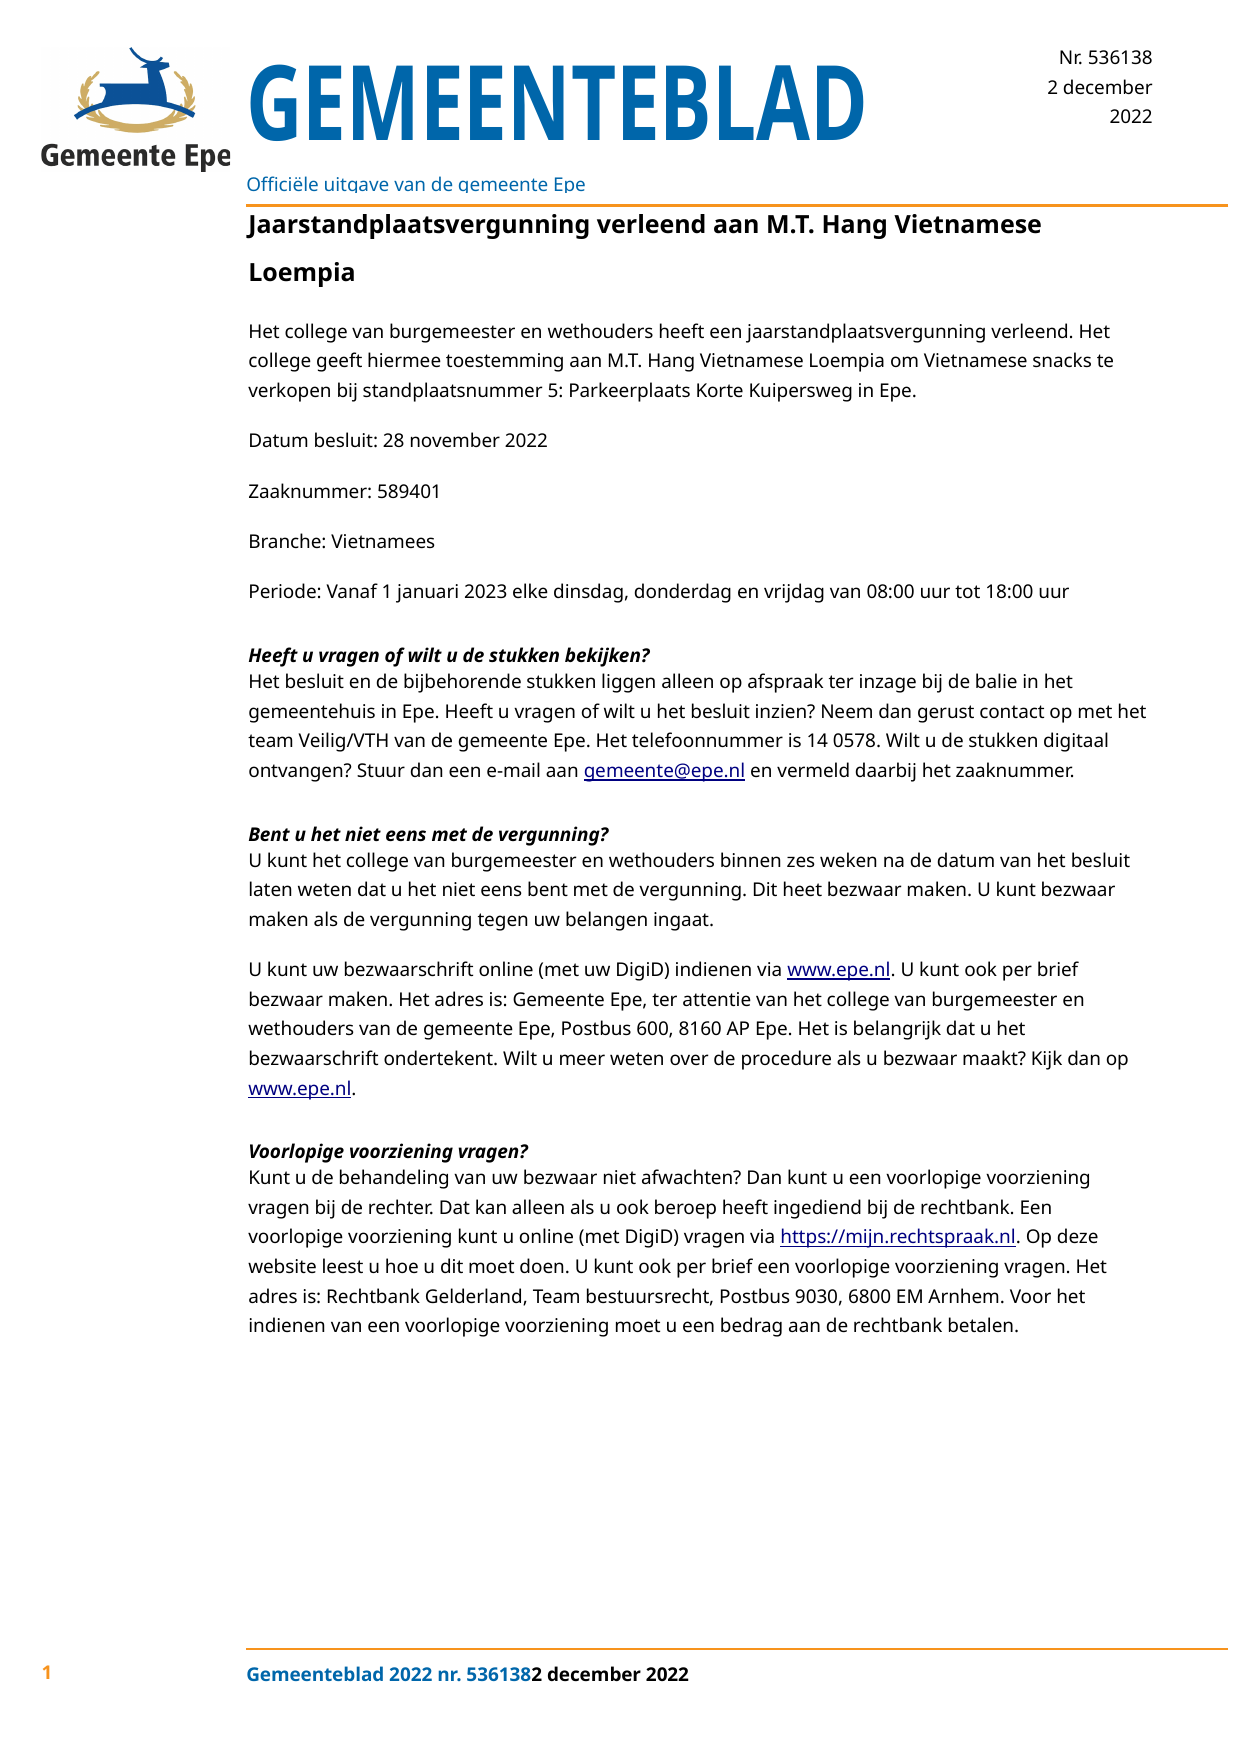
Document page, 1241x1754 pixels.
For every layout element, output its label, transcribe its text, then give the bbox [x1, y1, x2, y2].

text Jaarstandplaatsvergunning verleend aan M.T. Hang Vietnamese Loempia [248, 207, 1152, 288]
text Zaaknummer: 589401 [248, 478, 1152, 504]
text Het college van burgemeester en wethouders heeft een jaarstandplaatsvergunning verleend. Het college geeft hiermee toestemming aan M.T. Hang Vietnamese Loempia om Vietnamese snacks te verkopen bij standplaatsnummer 5: Parkeerplaats Korte Kuipersweg in Epe. [248, 318, 1152, 403]
text Datum besluit: 28 november 2022 [248, 427, 1152, 453]
text Branche: Vietnamees [248, 528, 1152, 554]
text Het besluit en de bijbehorende stukken liggen alleen op afspraak ter inzage bij de balie in het gemeentehuis in Epe. Heeft u vragen of wilt u het besluit inzien? Neem dan gerust contact op met het team Veilig/VTH van de gemeente Epe. Het telefoonnummer is 14 0578. Wilt u de stukken digitaal ontvangen? Stuur dan een e-mail aan gemeente@epe.nl en vermeld daarbij het zaaknummer. [248, 668, 1152, 783]
picture [41, 47, 231, 172]
text Periode: Vanaf 1 januari 2023 elke dinsdag, donderdag en vrijdag van 08:00 uur tot 18:00 uur [248, 579, 1152, 604]
text U kunt uw bezwaarschrift online (met uw DigiD) indienen via www.epe.nl. U kunt ook per brief bezwaar maken. Het adres is: Gemeente Epe, ter attentie van het college van burgemeester en wethouders van de gemeente Epe, Postbus 600, 8160 AP Epe. Het is belangrijk dat u het bezwaarschrift ondertekent. Wilt u meer weten over de procedure als u bezwaar maakt? Kijk dan op www.epe.nl. [248, 956, 1152, 1101]
text Kunt u de behandeling van uw bezwaar niet afwachten? Dan kunt u een voorlopige voorziening vragen bij de rechter. Dat kan alleen als u ook beroep heeft ingediend bij de rechtbank. Een voorlopige voorziening kunt u online (met DigiD) vragen via https://mijn.rechtspraak.nl. Op deze website leest u hoe u dit moet doen. U kunt ook per brief een voorlopige voorziening vragen. Het adres is: Rechtbank Gelderland, Team bestuursrecht, Postbus 9030, 6800 EM Arnhem. Voor het indienen van een voorlopige voorziening moet u een bedrag aan de rechtbank betalen. [248, 1164, 1152, 1338]
text Bent u het niet eens met de vergunning? [248, 821, 1152, 847]
text U kunt het college van burgemeester en wethouders binnen zes weken na de datum van het besluit laten weten dat u het niet eens bent met de vergunning. Dit heet bezwaar maken. U kunt bezwaar maken als de vergunning tegen uw belangen ingaat. [248, 847, 1152, 932]
text Heeft u vragen of wilt u de stukken bekijken? [248, 643, 1152, 668]
text Voorlopige voorziening vragen? [248, 1139, 1152, 1164]
